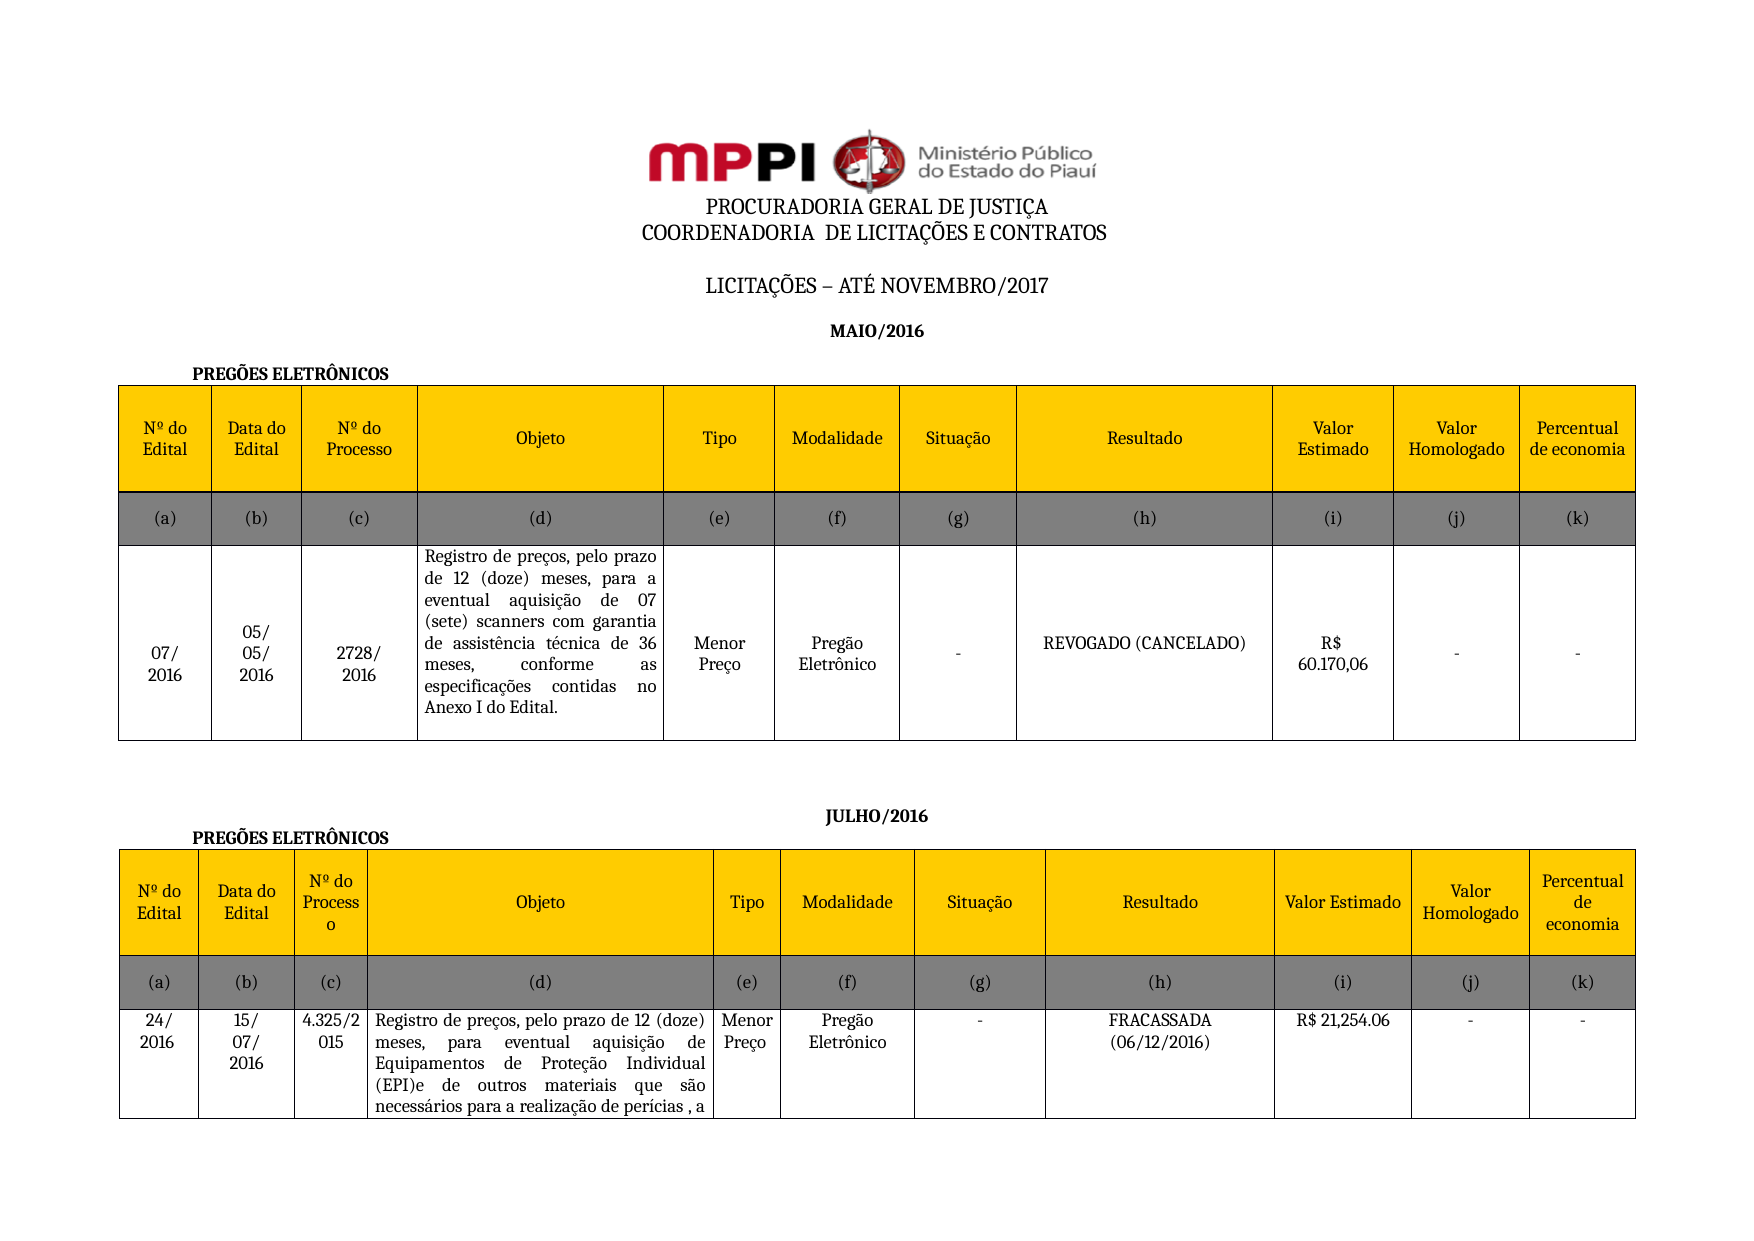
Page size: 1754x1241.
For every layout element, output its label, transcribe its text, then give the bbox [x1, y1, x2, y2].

table_cell Pregão Eletrônico [775, 546, 899, 740]
table_header Valor Estimado [1275, 850, 1411, 955]
table_cell 2728/ 2016 [302, 546, 417, 740]
table_header Resultado [1046, 850, 1274, 955]
table_header Data do Edital [212, 386, 301, 491]
table_header Valor Estimado [1273, 386, 1393, 491]
table_cell (a) [120, 956, 198, 1009]
table_cell Menor Preço [714, 1010, 780, 1117]
table_cell (d) [368, 956, 713, 1009]
table_header Tipo [714, 850, 780, 955]
text PREGÕES ELETRÔNICOS [118, 827, 1636, 849]
table_header Nº do Edital [120, 850, 198, 955]
table_cell Menor Preço [664, 546, 774, 740]
table_header Tipo [664, 386, 774, 491]
table_header Resultado [1017, 386, 1272, 491]
table_header Objeto [368, 850, 713, 955]
text JULHO/2016 [118, 806, 1636, 827]
table_cell (c) [302, 493, 417, 545]
table_cell (g) [915, 956, 1045, 1009]
table_cell (j) [1412, 956, 1529, 1009]
table_cell - [900, 546, 1016, 740]
table_cell (f) [775, 493, 899, 545]
table_cell Pregão Eletrônico [781, 1010, 914, 1117]
text PROCURADORIA GERAL DE JUSTIÇA [118, 118, 1636, 220]
table_header Nº do Processo [295, 850, 367, 955]
text MAIO/2016 [118, 320, 1636, 342]
table_cell REVOGADO (CANCELADO) [1017, 546, 1272, 740]
table_cell Registro de preços, pelo prazo de 12 (doze) meses, para eventual aquisição de Equipamentos de Proteção Individual (EPI)e de outros materiais que são necessários para a realização de perícias , a [368, 1010, 713, 1117]
table_header Data do Edital [199, 850, 294, 955]
table_cell (j) [1394, 493, 1519, 545]
table_header Percentual de economia [1530, 850, 1635, 955]
table_cell - [1394, 546, 1519, 740]
table_header Objeto [418, 386, 663, 491]
table_cell Registro de preços, pelo prazo de 12 (doze) meses, para a eventual aquisição de 07 (sete) scanners com garantia de assistência técnica de 36 meses, conforme as especificações contidas no Anexo I do Edital. [418, 546, 663, 740]
table_cell (i) [1275, 956, 1411, 1009]
text LICITAÇÕES – ATÉ NOVEMBRO/2017 [118, 272, 1636, 299]
table_header Modalidade [781, 850, 914, 955]
table_header Modalidade [775, 386, 899, 491]
table_header Valor Homologado [1412, 850, 1529, 955]
table_cell 05/ 05/ 2016 [212, 546, 301, 740]
table_cell - [1520, 546, 1635, 740]
table_cell (b) [199, 956, 294, 1009]
table_header Nº do Processo [302, 386, 417, 491]
table_cell (h) [1017, 493, 1272, 545]
table_cell (d) [418, 493, 663, 545]
table_cell (c) [295, 956, 367, 1009]
text COORDENADORIA DE LICITAÇÕES E CONTRATOS [118, 220, 1636, 246]
table_cell (e) [714, 956, 780, 1009]
table_header Valor Homologado [1394, 386, 1519, 491]
table_header Nº do Edital [119, 386, 211, 491]
table_header Percentual de economia [1520, 386, 1635, 491]
table_cell (b) [212, 493, 301, 545]
table_cell 4.325/2015 [295, 1010, 367, 1117]
table_header Situação [915, 850, 1045, 955]
table_cell (g) [900, 493, 1016, 545]
table_cell R$ 60.170,06 [1273, 546, 1393, 740]
table_cell (a) [119, 493, 211, 545]
table_cell - [915, 1010, 1045, 1117]
table_cell - [1530, 1010, 1635, 1117]
table_cell (k) [1530, 956, 1635, 1009]
table_cell (e) [664, 493, 774, 545]
table_cell (k) [1520, 493, 1635, 545]
table_cell (h) [1046, 956, 1274, 1009]
table_header Situação [900, 386, 1016, 491]
table_cell FRACASSADA (06/12/2016) [1046, 1010, 1274, 1117]
table_cell 15/ 07/ 2016 [199, 1010, 294, 1117]
table_cell R$ 21.254,06 [1275, 1010, 1411, 1117]
table_cell (i) [1273, 493, 1393, 545]
table_cell (f) [781, 956, 914, 1009]
table_cell 24/ 2016 [120, 1010, 198, 1117]
table_cell - [1412, 1010, 1529, 1117]
table_cell 07/ 2016 [119, 546, 211, 740]
text PREGÕES ELETRÔNICOS [118, 363, 1636, 385]
